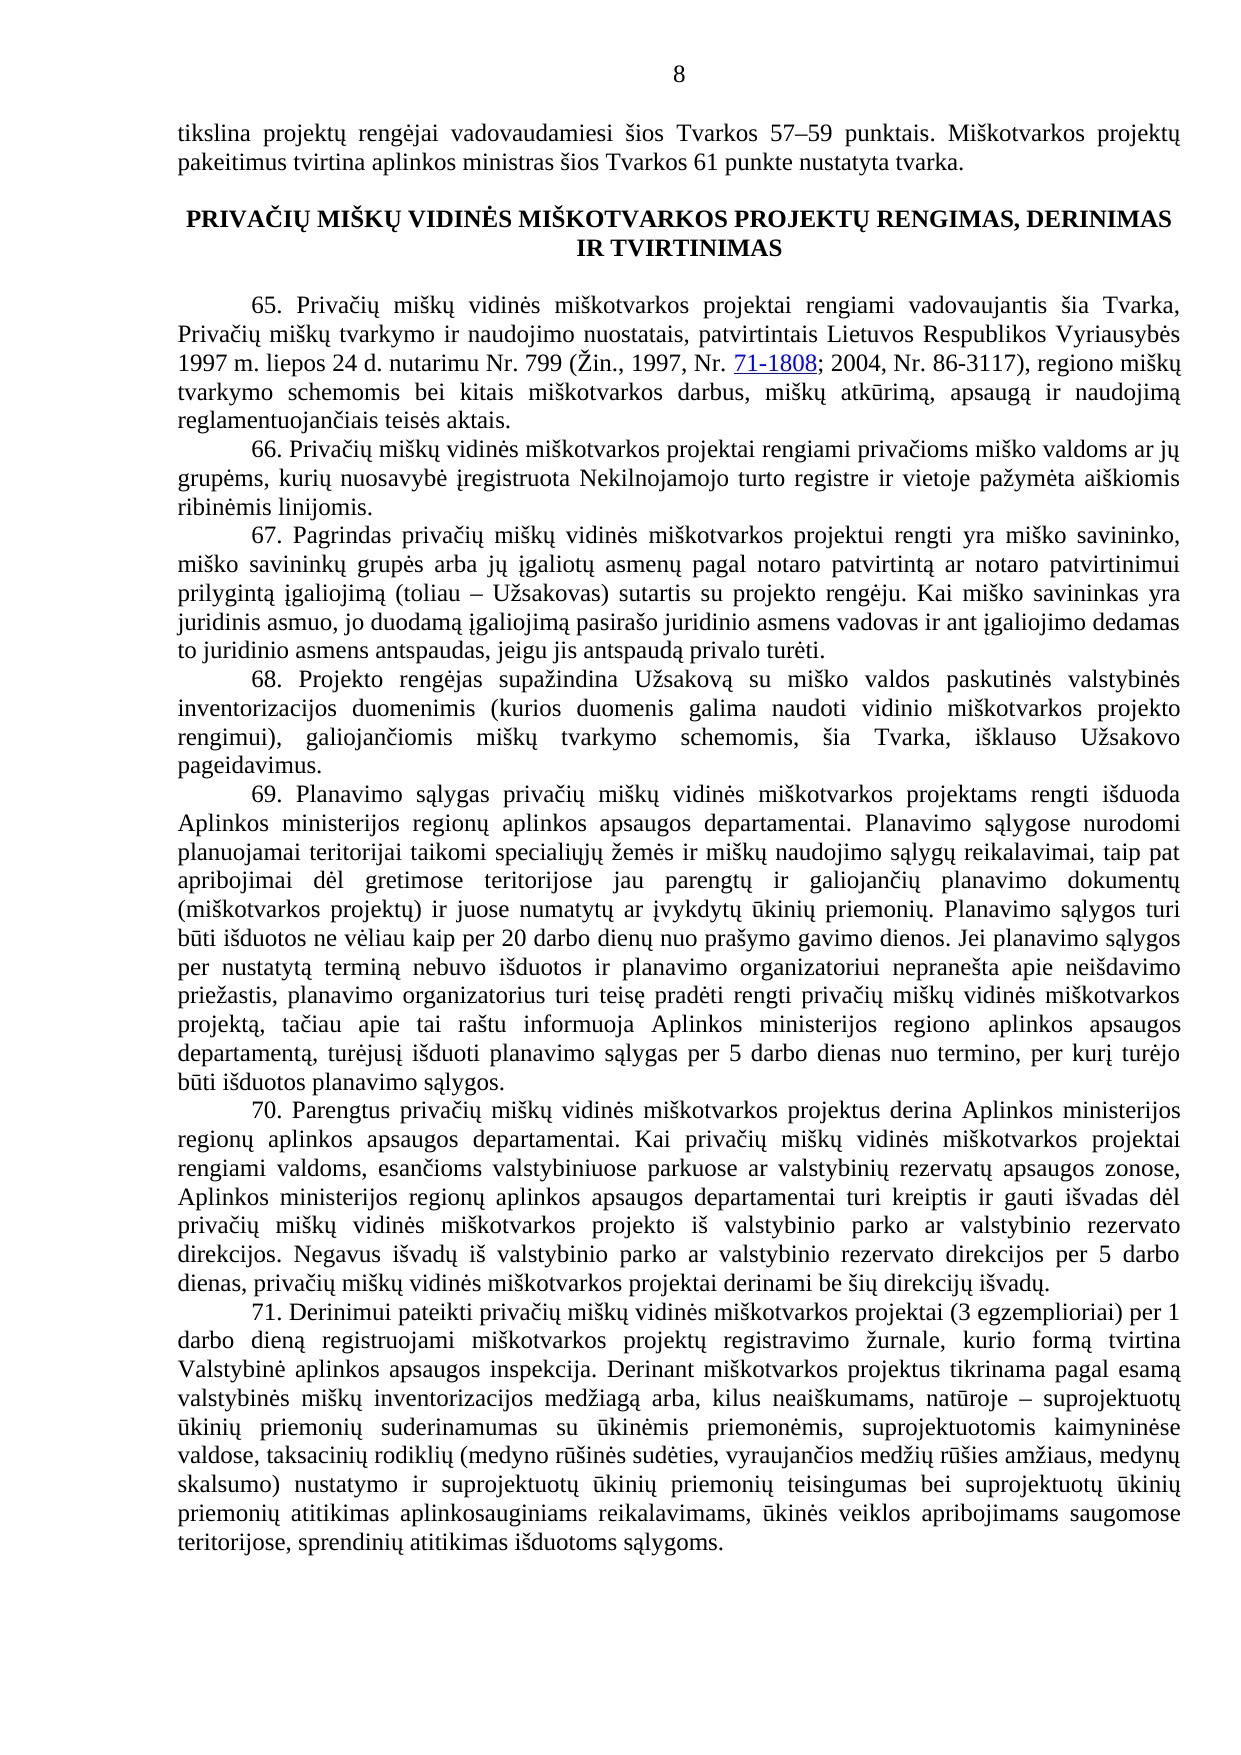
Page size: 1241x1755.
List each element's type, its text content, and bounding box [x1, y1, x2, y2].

text 67. Pagrindas privačių miškų vidinės miškotvarkos projektui rengti yra miško savininko, miško savininkų grupės arba jų įgaliotų asmenų pagal notaro patvirtintą ar notaro patvirtinimui prilygintą įgaliojimą (toliau – Užsakovas) sutartis su projekto rengėju. Kai miško savininkas yra juridinis asmuo, jo duodamą įgaliojimą pasirašo juridinio asmens vadovas ir ant įgaliojimo dedamas to juridinio asmens antspaudas, jeigu jis antspaudą privalo turėti. [177, 521, 1181, 664]
text 66. Privačių miškų vidinės miškotvarkos projektai rengiami privačioms miško valdoms ar jų grupėms, kurių nuosavybė įregistruota Nekilnojamojo turto registre ir vietoje pažymėta aiškiomis ribinėmis linijomis. [177, 434, 1181, 521]
text 68. Projekto rengėjas supažindina Užsakovą su miško valdos paskutinės valstybinės inventorizacijos duomenimis (kurios duomenis galima naudoti vidinio miškotvarkos projekto rengimui), galiojančiomis miškų tvarkymo schemomis, šia Tvarka, išklauso Užsakovo pageidavimus. [177, 664, 1181, 779]
text 69. Planavimo sąlygas privačių miškų vidinės miškotvarkos projektams rengti išduoda Aplinkos ministerijos regionų aplinkos apsaugos departamentai. Planavimo sąlygose nurodomi planuojamai teritorijai taikomi specialiųjų žemės ir miškų naudojimo sąlygų reikalavimai, taip pat apribojimai dėl gretimose teritorijose jau parengtų ir galiojančių planavimo dokumentų (miškotvarkos projektų) ir juose numatytų ar įvykdytų ūkinių priemonių. Planavimo sąlygos turi būti išduotos ne vėliau kaip per 20 darbo dienų nuo prašymo gavimo dienos. Jei planavimo sąlygos per nustatytą terminą nebuvo išduotos ir planavimo organizatoriui nepranešta apie neišdavimo priežastis, planavimo organizatorius turi teisę pradėti rengti privačių miškų vidinės miškotvarkos projektą, tačiau apie tai raštu informuoja Aplinkos ministerijos regiono aplinkos apsaugos departamentą, turėjusį išduoti planavimo sąlygas per 5 darbo dienas nuo termino, per kurį turėjo būti išduotos planavimo sąlygos. [177, 779, 1181, 1096]
text 70. Parengtus privačių miškų vidinės miškotvarkos projektus derina Aplinkos ministerijos regionų aplinkos apsaugos departamentai. Kai privačių miškų vidinės miškotvarkos projektai rengiami valdoms, esančioms valstybiniuose parkuose ar valstybinių rezervatų apsaugos zonose, Aplinkos ministerijos regionų aplinkos apsaugos departamentai turi kreiptis ir gauti išvadas dėl privačių miškų vidinės miškotvarkos projekto iš valstybinio parko ar valstybinio rezervato direkcijos. Negavus išvadų iš valstybinio parko ar valstybinio rezervato direkcijos per 5 darbo dienas, privačių miškų vidinės miškotvarkos projektai derinami be šių direkcijų išvadų. [177, 1096, 1181, 1297]
text tikslina projektų rengėjai vadovaudamiesi šios Tvarkos 57–59 punktais. Miškotvarkos projektų pakeitimus tvirtina aplinkos ministras šios Tvarkos 61 punkte nustatyta tvarka. [177, 118, 1181, 176]
text 71. Derinimui pateikti privačių miškų vidinės miškotvarkos projektai (3 egzemplioriai) per 1 darbo dieną registruojami miškotvarkos projektų registravimo žurnale, kurio formą tvirtina Valstybinė aplinkos apsaugos inspekcija. Derinant miškotvarkos projektus tikrinama pagal esamą valstybinės miškų inventorizacijos medžiagą arba, kilus neaiškumams, natūroje – suprojektuotų ūkinių priemonių suderinamumas su ūkinėmis priemonėmis, suprojektuotomis kaimyninėse valdose, taksacinių rodiklių (medyno rūšinės sudėties, vyraujančios medžių rūšies amžiaus, medynų skalsumo) nustatymo ir suprojektuotų ūkinių priemonių teisingumas bei suprojektuotų ūkinių priemonių atitikimas aplinkosauginiams reikalavimams, ūkinės veiklos apribojimams saugomose teritorijose, sprendinių atitikimas išduotoms sąlygoms. [177, 1297, 1181, 1556]
text 65. Privačių miškų vidinės miškotvarkos projektai rengiami vadovaujantis šia Tvarka, Privačių miškų tvarkymo ir naudojimo nuostatais, patvirtintais Lietuvos Respublikos Vyriausybės 1997 m. liepos 24 d. nutarimu Nr. 799 (Žin., 1997, Nr. 71-1808; 2004, Nr. 86-3117), regiono miškų tvarkymo schemomis bei kitais miškotvarkos darbus, miškų atkūrimą, apsaugą ir naudojimą reglamentuojančiais teisės aktais. [177, 291, 1181, 434]
text PRIVAČIŲ MIŠKŲ VIDINĖS MIŠKOTVARKOS PROJEKTŲ RENGIMAS, DERINIMAS IR TVIRTINIMAS [177, 204, 1181, 262]
